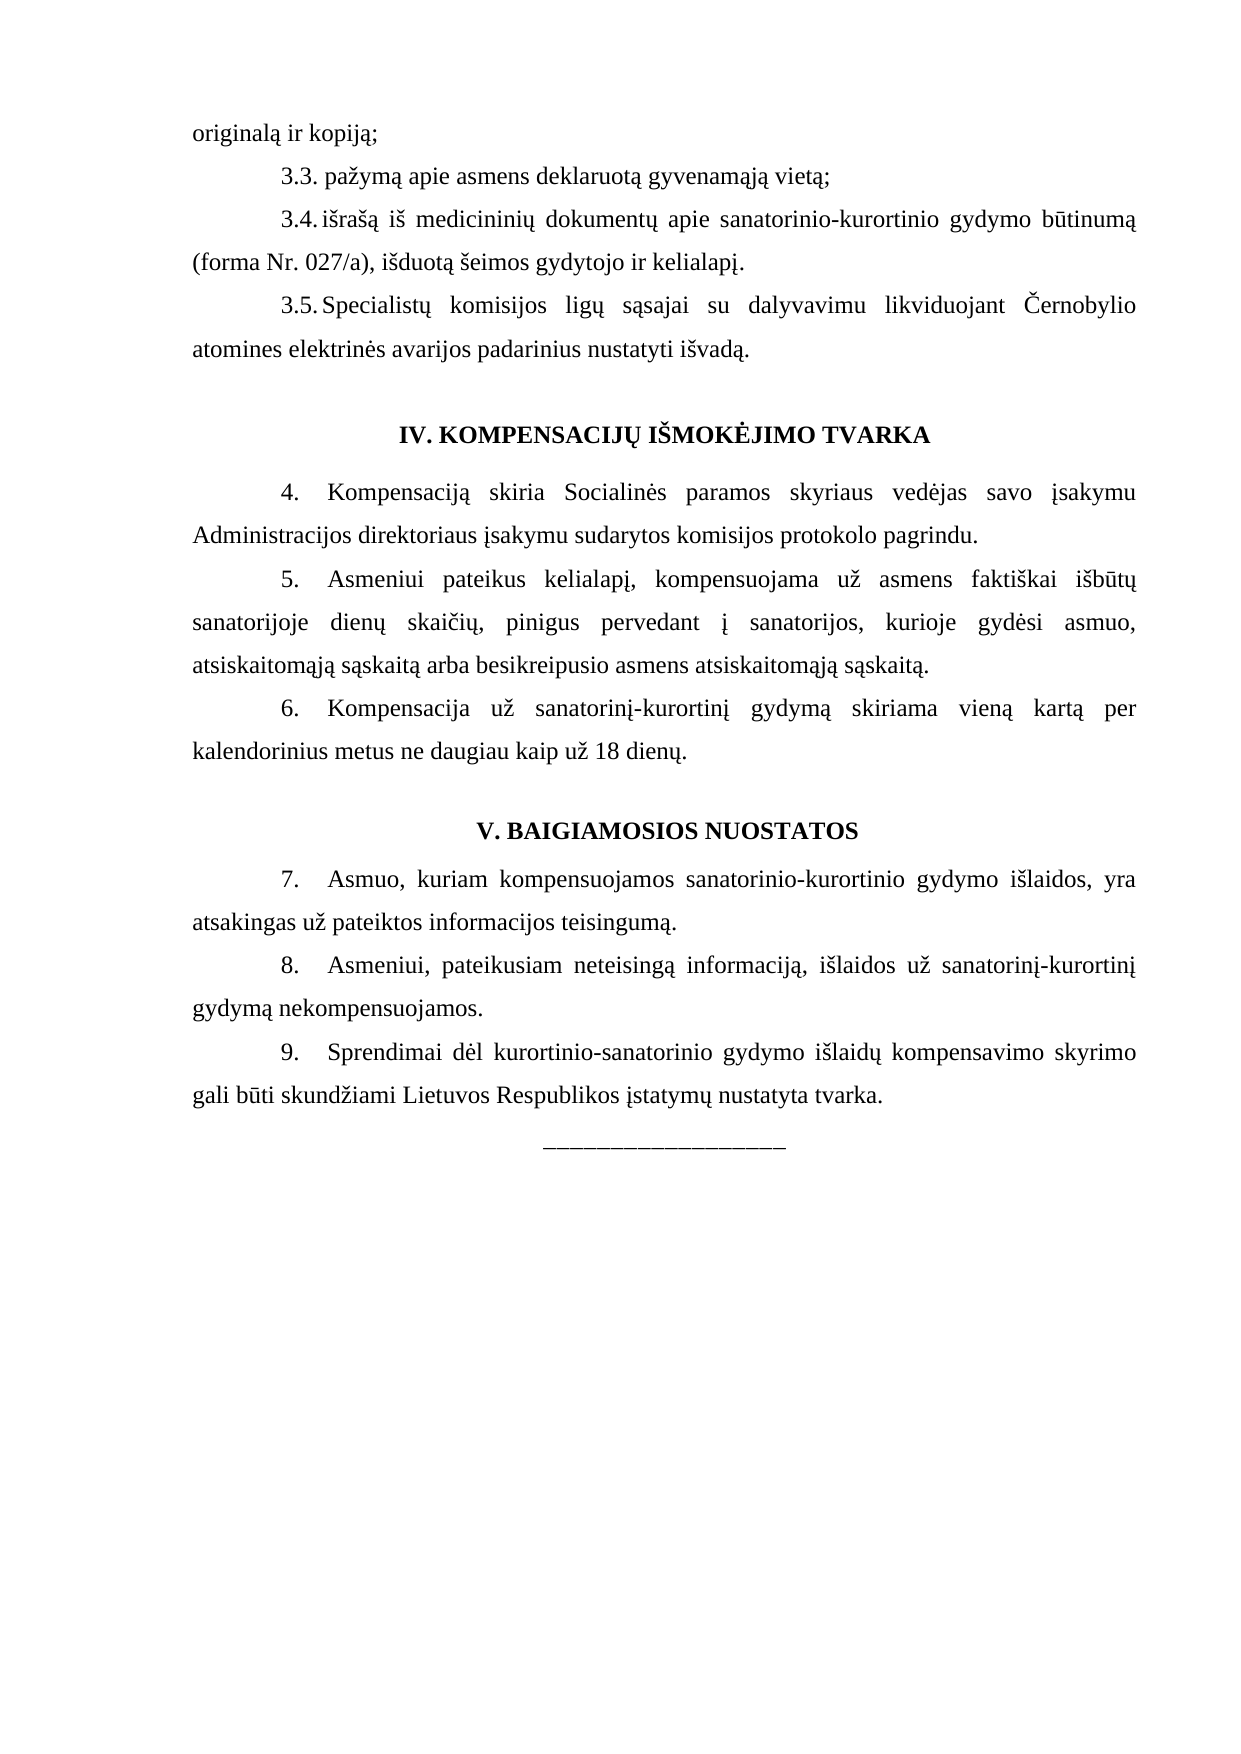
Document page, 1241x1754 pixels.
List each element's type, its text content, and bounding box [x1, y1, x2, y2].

text 7. Asmuo, kuriam kompensuojamos sanatorinio-kurortinio gydymo išlaidos, yra atsakingas už pateiktos informacijos teisingumą. [192, 864, 1137, 936]
text 5. Asmeniui pateikus kelialapį, kompensuojama už asmens faktiškai išbūtų sanatorijoje dienų skaičių, pinigus pervedant į sanatorijos, kurioje gydėsi asmuo, atsiskaitomąją sąskaitą arba besikreipusio asmens atsiskaitomąją sąskaitą. [192, 564, 1137, 679]
text 6. Kompensacija už sanatorinį-kurortinį gydymą skiriama vieną kartą per kalendorinius metus ne daugiau kaip už 18 dienų. [192, 693, 1137, 765]
text IV. KOMPENSACIJŲ IŠMOKĖJIMO TVARKA [192, 420, 1137, 449]
text 9. Sprendimai dėl kurortinio-sanatorinio gydymo išlaidų kompensavimo skyrimo gali būti skundžiami Lietuvos Respublikos įstatymų nustatyta tvarka. [192, 1037, 1137, 1108]
text 3.5. Specialistų komisijos ligų sąsajai su dalyvavimu likviduojant Černobylio atomines elektrinės avarijos padarinius nustatyti išvadą. [192, 291, 1137, 362]
text V. BAIGIAMOSIOS NUOSTATOS [198, 822, 1137, 843]
text 3.4. išrašą iš medicininių dokumentų apie sanatorinio-kurortinio gydymo būtinumą (forma Nr. 027/a), išduotą šeimos gydytojo ir kelialapį. [192, 204, 1137, 276]
text 4. Kompensaciją skiria Socialinės paramos skyriaus vedėjas savo įsakymu Administracijos direktoriaus įsakymu sudarytos komisijos protokolo pagrindu. [192, 477, 1137, 549]
text originalą ir kopiją; [192, 118, 1137, 147]
text __________________ [192, 1123, 1137, 1152]
text 3.3. pažymą apie asmens deklaruotą gyvenamąją vietą; [192, 161, 1137, 190]
text 8. Asmeniui, pateikusiam neteisingą informaciją, išlaidos už sanatorinį-kurortinį gydymą nekompensuojamos. [192, 950, 1137, 1022]
